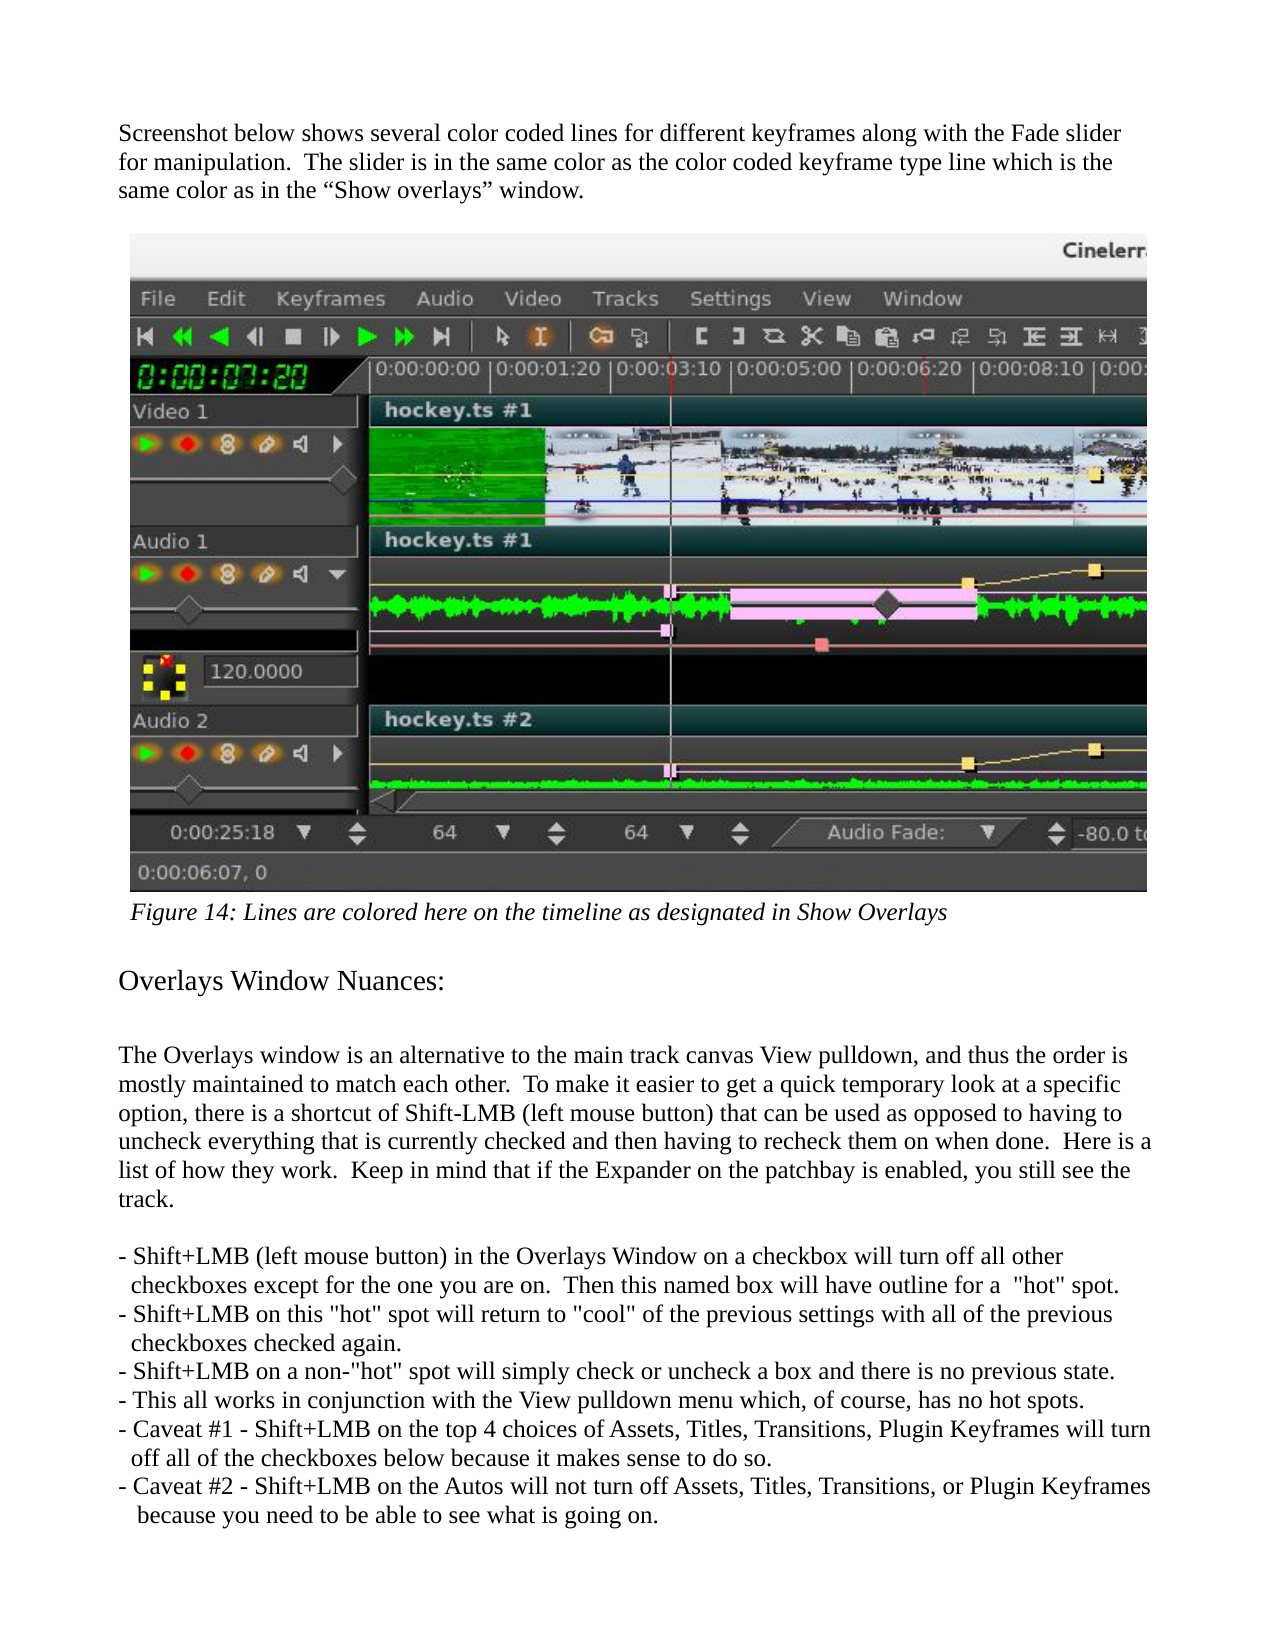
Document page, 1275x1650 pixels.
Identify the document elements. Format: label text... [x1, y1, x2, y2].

text - This all works in conjunction with the View pulldown menu which, of course, has no hot spots. [118, 1385, 1157, 1414]
picture [130, 233, 1147, 892]
text - Shift+LMB on this "hot" spot will return to "cool" of the previous settings with all of the previous [118, 1299, 1157, 1328]
text Figure 14: Lines are colored here on the timeline as designated in Show Overlays [130, 892, 1147, 926]
text The Overlays window is an alternative to the main track canvas View pulldown, and thus the order is mostly maintained to match each other. To make it easier to get a quick temporary look at a specific option, there is a shortcut of Shift-LMB (left mouse button) that can be used as opposed to having to uncheck everything that is currently checked and then having to recheck them on when done. Here is a list of how they work. Keep in mind that if the Expander on the patchbay is enabled, you still see the track. [118, 1040, 1157, 1213]
text off all of the checkboxes below because it makes sense to do so. [118, 1443, 1157, 1471]
text because you need to be able to see what is going on. [118, 1500, 1157, 1529]
text Overlays Window Nuances: [118, 963, 1157, 997]
text checkboxes checked again. [118, 1328, 1157, 1356]
text - Caveat #1 - Shift+LMB on the top 4 choices of Assets, Titles, Transitions, Plugin Keyframes will turn [118, 1414, 1157, 1443]
text - Caveat #2 - Shift+LMB on the Autos will not turn off Assets, Titles, Transitions, or Plugin Keyframes [118, 1471, 1157, 1500]
text - Shift+LMB (left mouse button) in the Overlays Window on a checkbox will turn off all other [118, 1241, 1157, 1270]
text Screenshot below shows several color coded lines for different keyframes along with the Fade slider for manipulation. The slider is in the same color as the color coded keyframe type line which is the same color as in the “Show overlays” window. [118, 118, 1157, 204]
text - Shift+LMB on a non-"hot" spot will simply check or uncheck a box and there is no previous state. [118, 1356, 1157, 1385]
text checkboxes except for the one you are on. Then this named box will have outline for a "hot" spot. [118, 1270, 1157, 1299]
